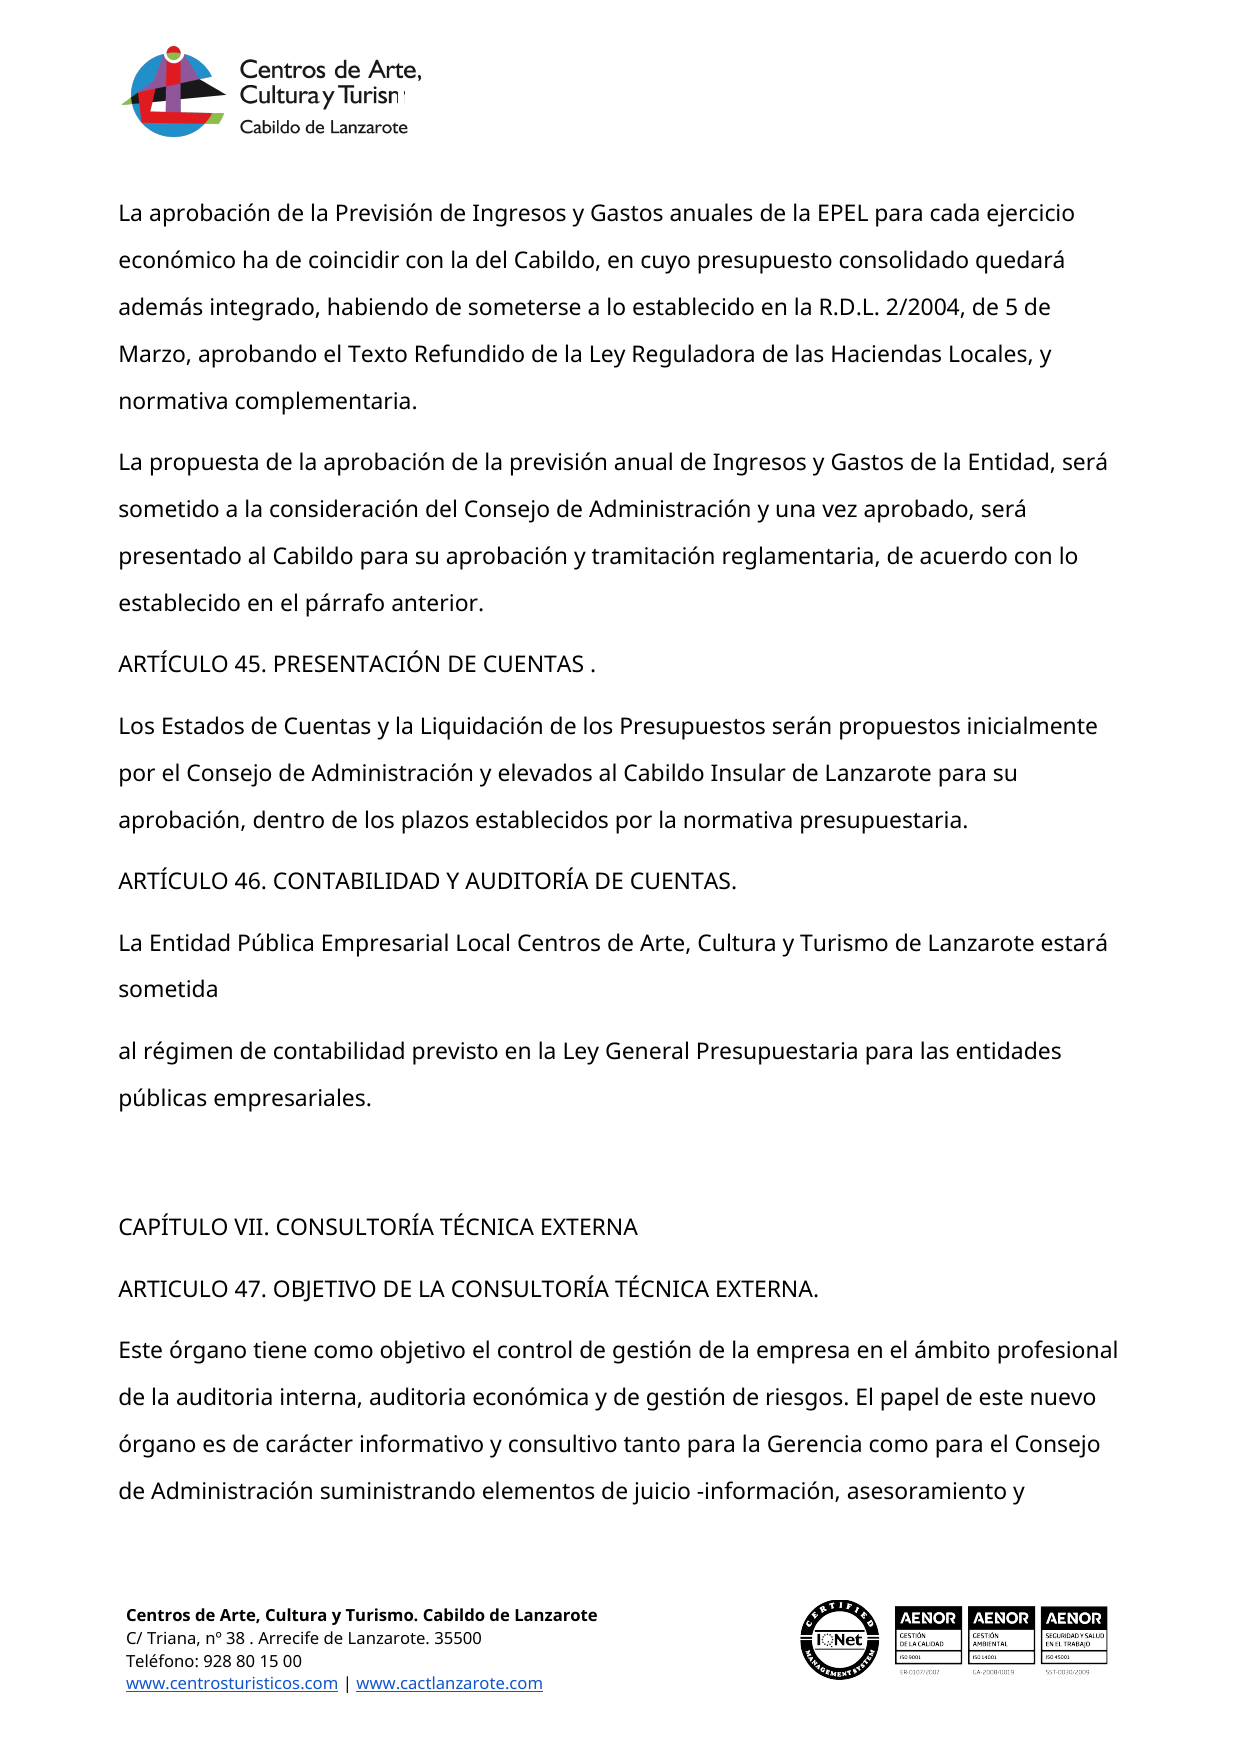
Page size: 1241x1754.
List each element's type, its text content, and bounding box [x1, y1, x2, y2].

text al régimen de contabilidad previsto en la Ley General Presupuestaria para las entidades públicas empresariales. [118, 1035, 1122, 1113]
text La Entidad Pública Empresarial Local Centros de Arte, Cultura y Turismo de Lanzarote estará sometida [118, 926, 1122, 1004]
text Los Estados de Cuentas y la Liquidación de los Presupuestos serán propuestos inicialmente por el Consejo de Administración y elevados al Cabildo Insular de Lanzarote para su aprobación, dentro de los plazos establecidos por la normativa presupuestaria. [118, 710, 1122, 835]
picture [121, 46, 422, 137]
text ARTÍCULO 46. CONTABILIDAD Y AUDITORÍA DE CUENTAS. [118, 865, 1122, 896]
text ARTÍCULO 45. PRESENTACIÓN DE CUENTAS . [118, 648, 1122, 679]
text La propuesta de la aprobación de la previsión anual de Ingresos y Gastos de la Entidad, será sometido a la consideración del Consejo de Administración y una vez aprobado, será presentado al Cabildo para su aprobación y tramitación reglamentaria, de acuerdo con lo establecido en el párrafo anterior. [118, 446, 1122, 618]
text ARTICULO 47. OBJETIVO DE LA CONSULTORÍA TÉCNICA EXTERNA. [118, 1273, 1122, 1304]
text La aprobación de la Previsión de Ingresos y Gastos anuales de la EPEL para cada ejercicio económico ha de coincidir con la del Cabildo, en cuyo presupuesto consolidado quedará además integrado, habiendo de someterse a lo establecido en la R.D.L. 2/2004, de 5 de Marzo, aprobando el Texto Refundido de la Ley Reguladora de las Haciendas Locales, y normativa complementaria. [118, 197, 1122, 416]
text Este órgano tiene como objetivo el control de gestión de la empresa en el ámbito profesional de la auditoria interna, auditoria económica y de gestión de riesgos. El papel de este nuevo órgano es de carácter informativo y consultivo tanto para la Gerencia como para el Consejo de Administración suministrando elementos de juicio -información, asesoramiento y [118, 1334, 1122, 1506]
text CAPÍTULO VII. CONSULTORÍA TÉCNICA EXTERNA [118, 1211, 1122, 1242]
picture [800, 1600, 1108, 1680]
